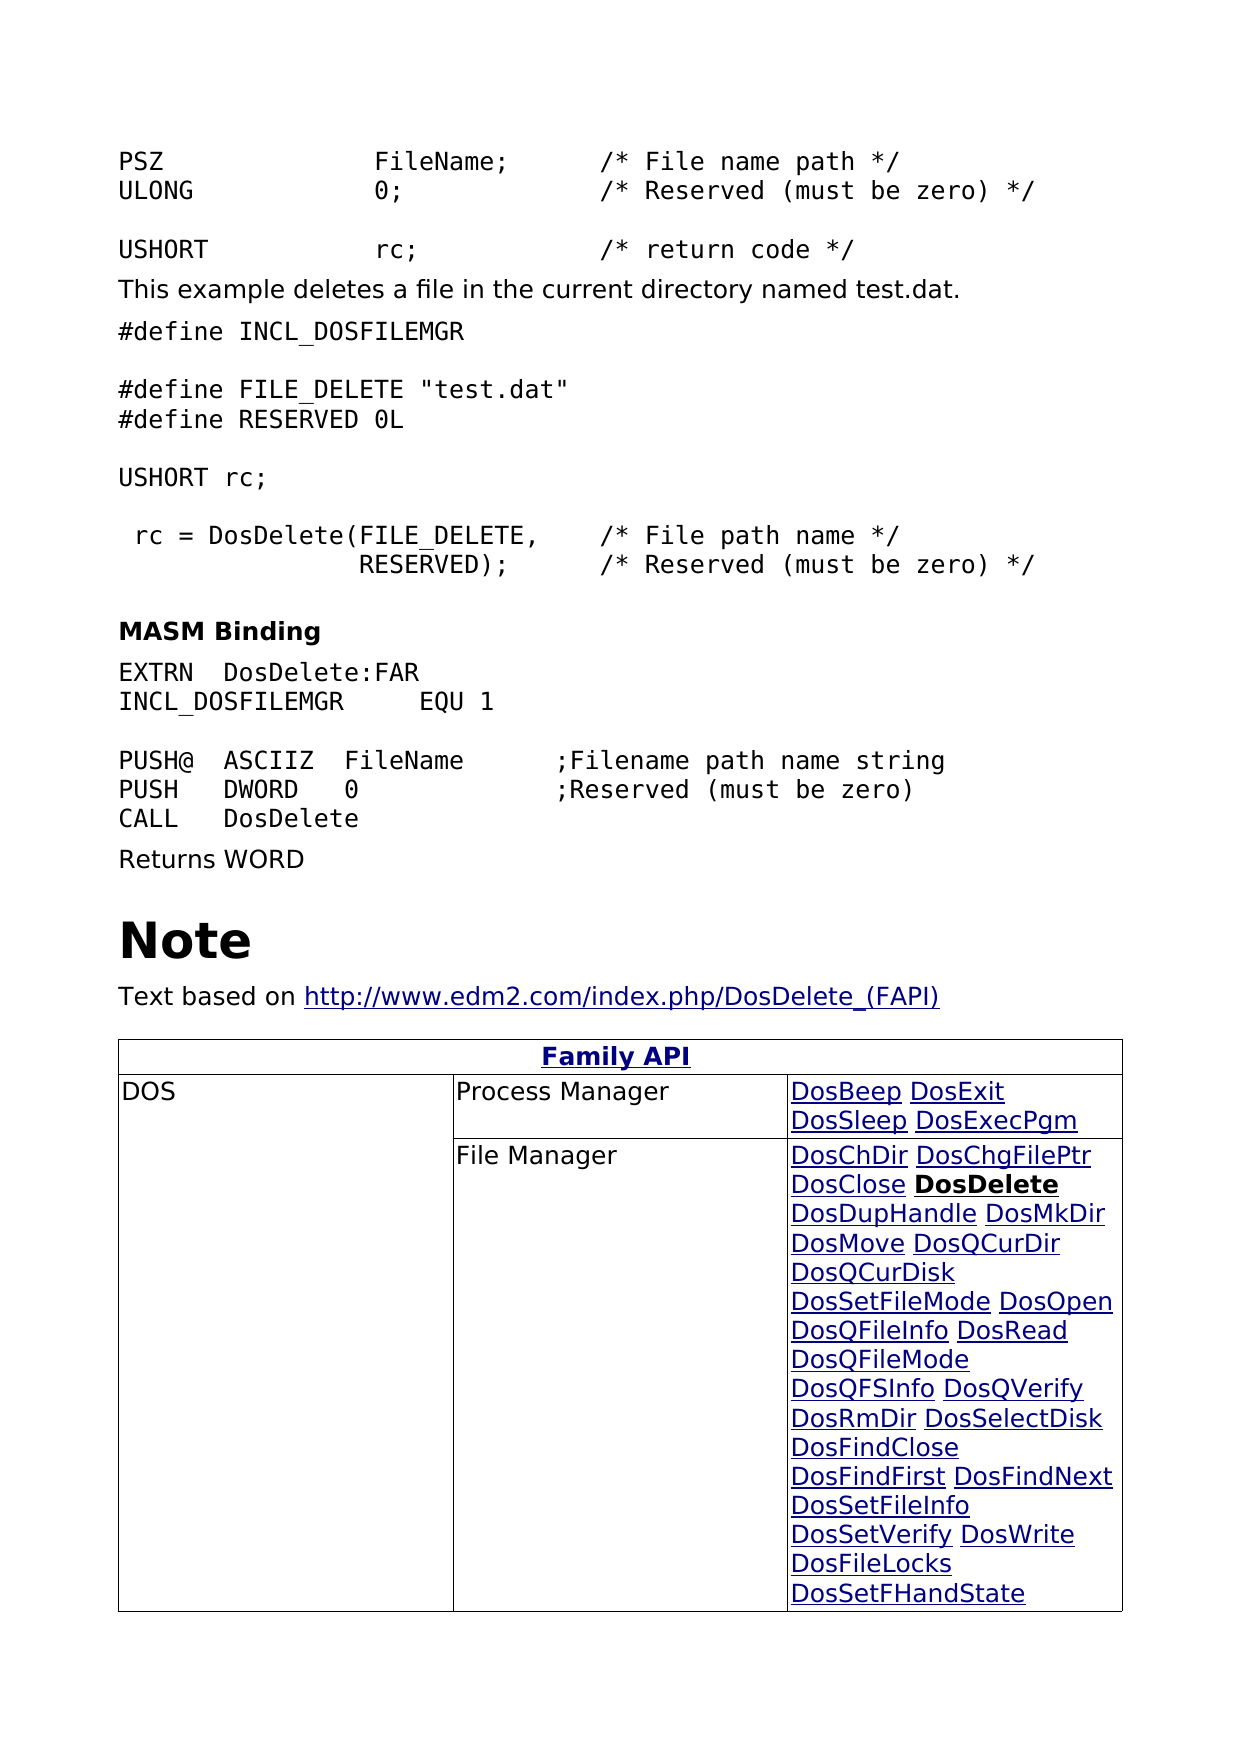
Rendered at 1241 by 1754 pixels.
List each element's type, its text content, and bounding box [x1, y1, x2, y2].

table_cell DosBeep DosExit DosSleep DosExecPgm [788, 1075, 1122, 1138]
text This example deletes a file in the current directory named test.dat. [118, 276, 1122, 305]
table_header Family API [119, 1040, 1122, 1074]
table_cell File Manager [454, 1139, 787, 1611]
subtitle MASM Binding [118, 617, 1122, 646]
table_cell Process Manager [454, 1075, 787, 1138]
text #define INCL_DOSFILEMGR #define FILE_DELETE "test.dat" #define RESERVED 0L USHORT rc; rc = DosDelete(FILE_DELETE, /* File path name */ RESERVED); /* Reserved (must be zero) */ [118, 317, 1122, 580]
text Text based on http://www.edm2.com/index.php/DosDelete_(FAPI) [118, 982, 1122, 1012]
text EXTRN DosDelete:FAR INCL_DOSFILEMGR EQU 1 PUSH@ ASCIIZ FileName ;Filename path name string PUSH DWORD 0 ;Reserved (must be zero) CALL DosDelete [118, 658, 1122, 833]
table_cell DosChDir DosChgFilePtr DosClose DosDelete DosDupHandle DosMkDir DosMove DosQCurDir DosQCurDisk DosSetFileMode DosOpen DosQFileInfo DosRead DosQFileMode DosQFSInfo DosQVerify DosRmDir DosSelectDisk DosFindClose DosFindFirst DosFindNext DosSetFileInfo DosSetVerify DosWrite DosFileLocks DosSetFHandState [788, 1139, 1122, 1611]
subtitle Note [118, 912, 1122, 970]
text Returns WORD [118, 845, 1122, 874]
text PSZ FileName; /* File name path */ ULONG 0; /* Reserved (must be zero) */ USHORT rc; /* return code */ [118, 118, 1122, 264]
table_cell DOS [119, 1075, 453, 1611]
